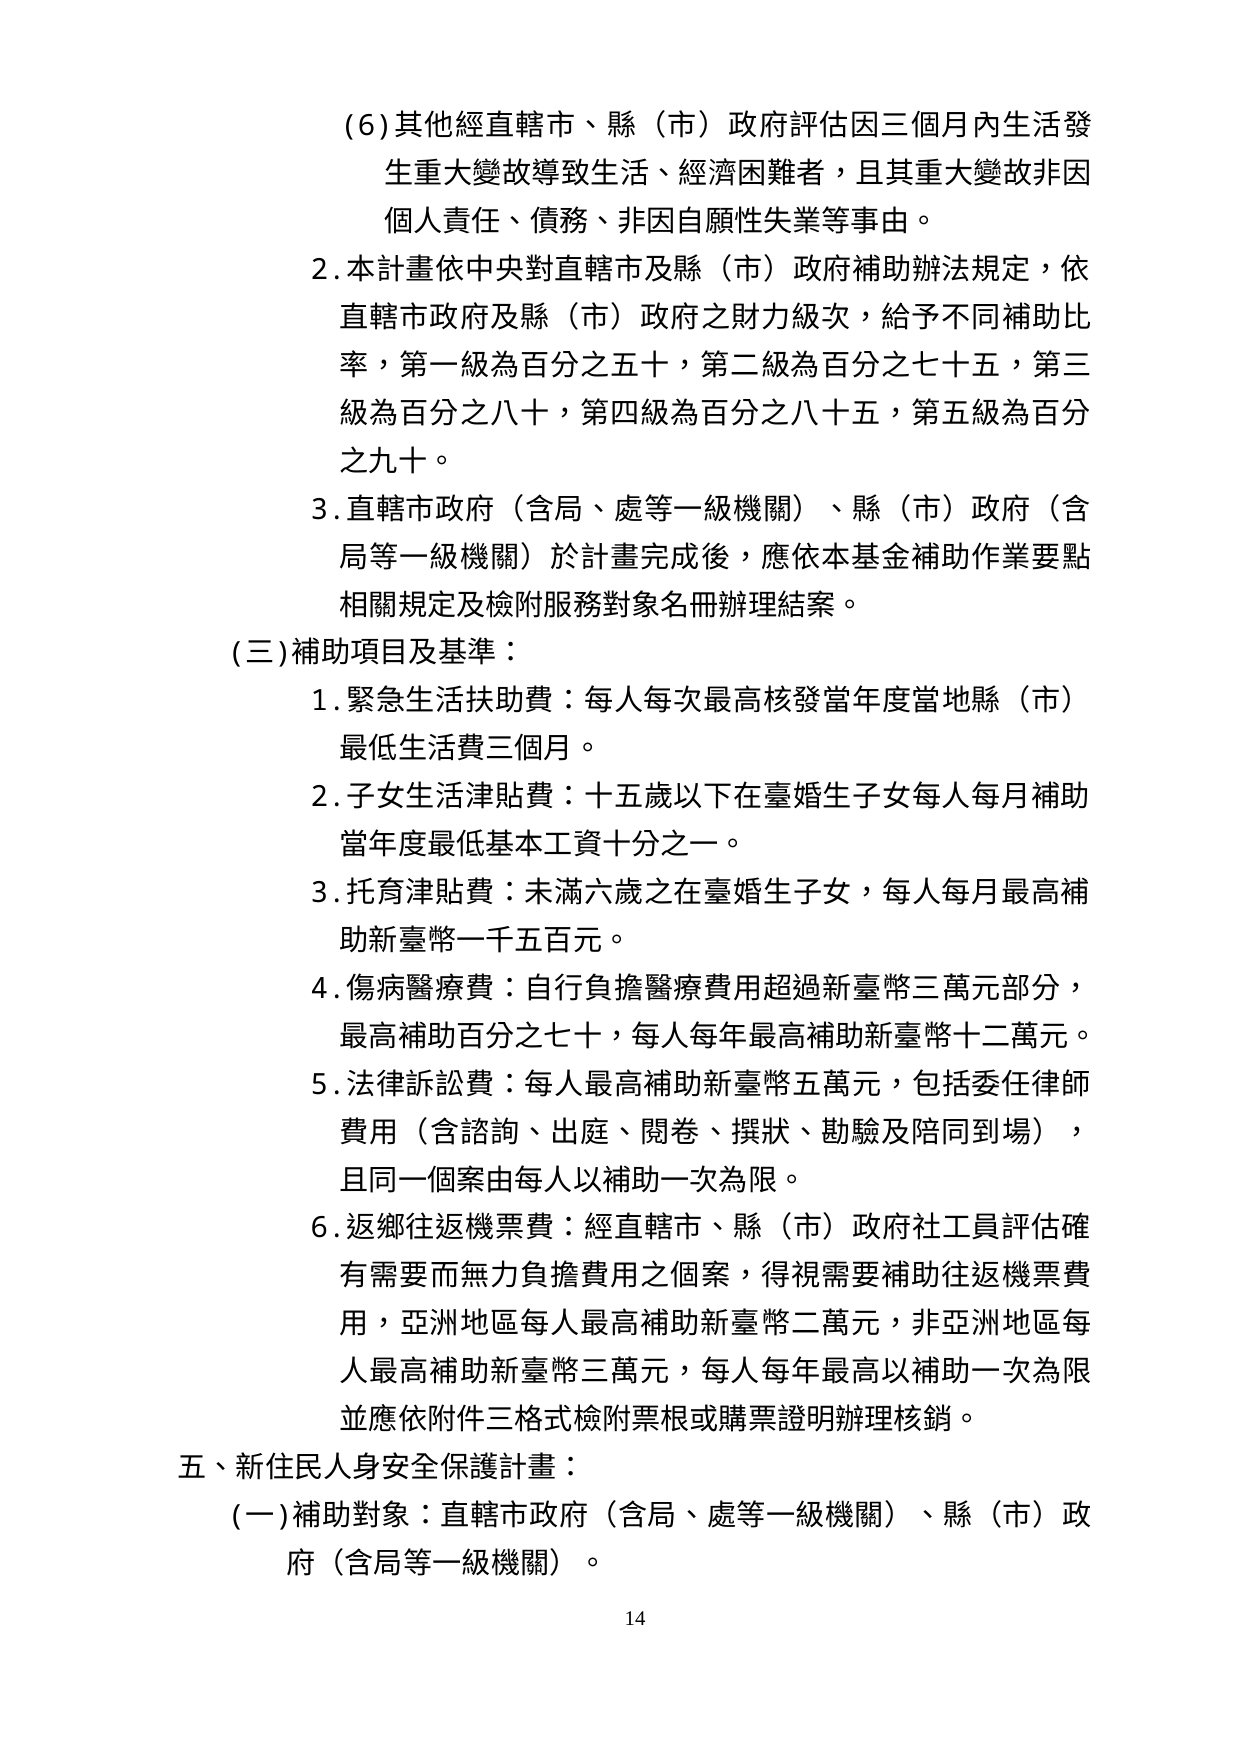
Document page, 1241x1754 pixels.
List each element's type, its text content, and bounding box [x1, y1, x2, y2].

text 五、新住民人身安全保護計畫： [177, 1439, 1092, 1487]
text 4.傷病醫療費：自行負擔醫療費用超過新臺幣三萬元部分，最高補助百分之七十，每人每年最高補助新臺幣十二萬元。 [310, 960, 1092, 1056]
text 2.本計畫依中央對直轄市及縣（市）政府補助辦法規定，依直轄市政府及縣（市）政府之財力級次，給予不同補助比率，第一級為百分之五十，第二級為百分之七十五，第三級為百分之八十，第四級為百分之八十五，第五級為百分之九十。 [310, 241, 1092, 481]
text 3.托育津貼費：未滿六歲之在臺婚生子女，每人每月最高補助新臺幣一千五百元。 [310, 864, 1092, 960]
text 6.返鄉往返機票費：經直轄市、縣（市）政府社工員評估確有需要而無力負擔費用之個案，得視需要補助往返機票費用，亞洲地區每人最高補助新臺幣二萬元，非亞洲地區每人最高補助新臺幣三萬元，每人每年最高以補助一次為限，並應依附件三格式檢附票根或購票證明辦理核銷。 [310, 1199, 1092, 1439]
text (一)補助對象：直轄市政府（含局、處等一級機關）、縣（市）政府（含局等一級機關）。 [227, 1487, 1092, 1583]
text 3.直轄市政府（含局、處等一級機關）、縣（市）政府（含局等一級機關）於計畫完成後，應依本基金補助作業要點相關規定及檢附服務對象名冊辦理結案。 [310, 481, 1092, 624]
text 5.法律訴訟費：每人最高補助新臺幣五萬元，包括委任律師費用（含諮詢、出庭、閱卷、撰狀、勘驗及陪同到場），且同一個案由每人以補助一次為限。 [310, 1056, 1092, 1199]
text 2.子女生活津貼費：十五歲以下在臺婚生子女每人每月補助當年度最低基本工資十分之一。 [310, 768, 1092, 864]
text 1.緊急生活扶助費：每人每次最高核發當年度當地縣（市）最低生活費三個月。 [310, 672, 1092, 768]
text (6)其他經直轄市、縣（市）政府評估因三個月內生活發生重大變故導致生活、經濟困難者，且其重大變故非因個人責任、債務、非因自願性失業等事由。 [340, 97, 1092, 241]
text (三)補助項目及基準： [227, 624, 1092, 672]
